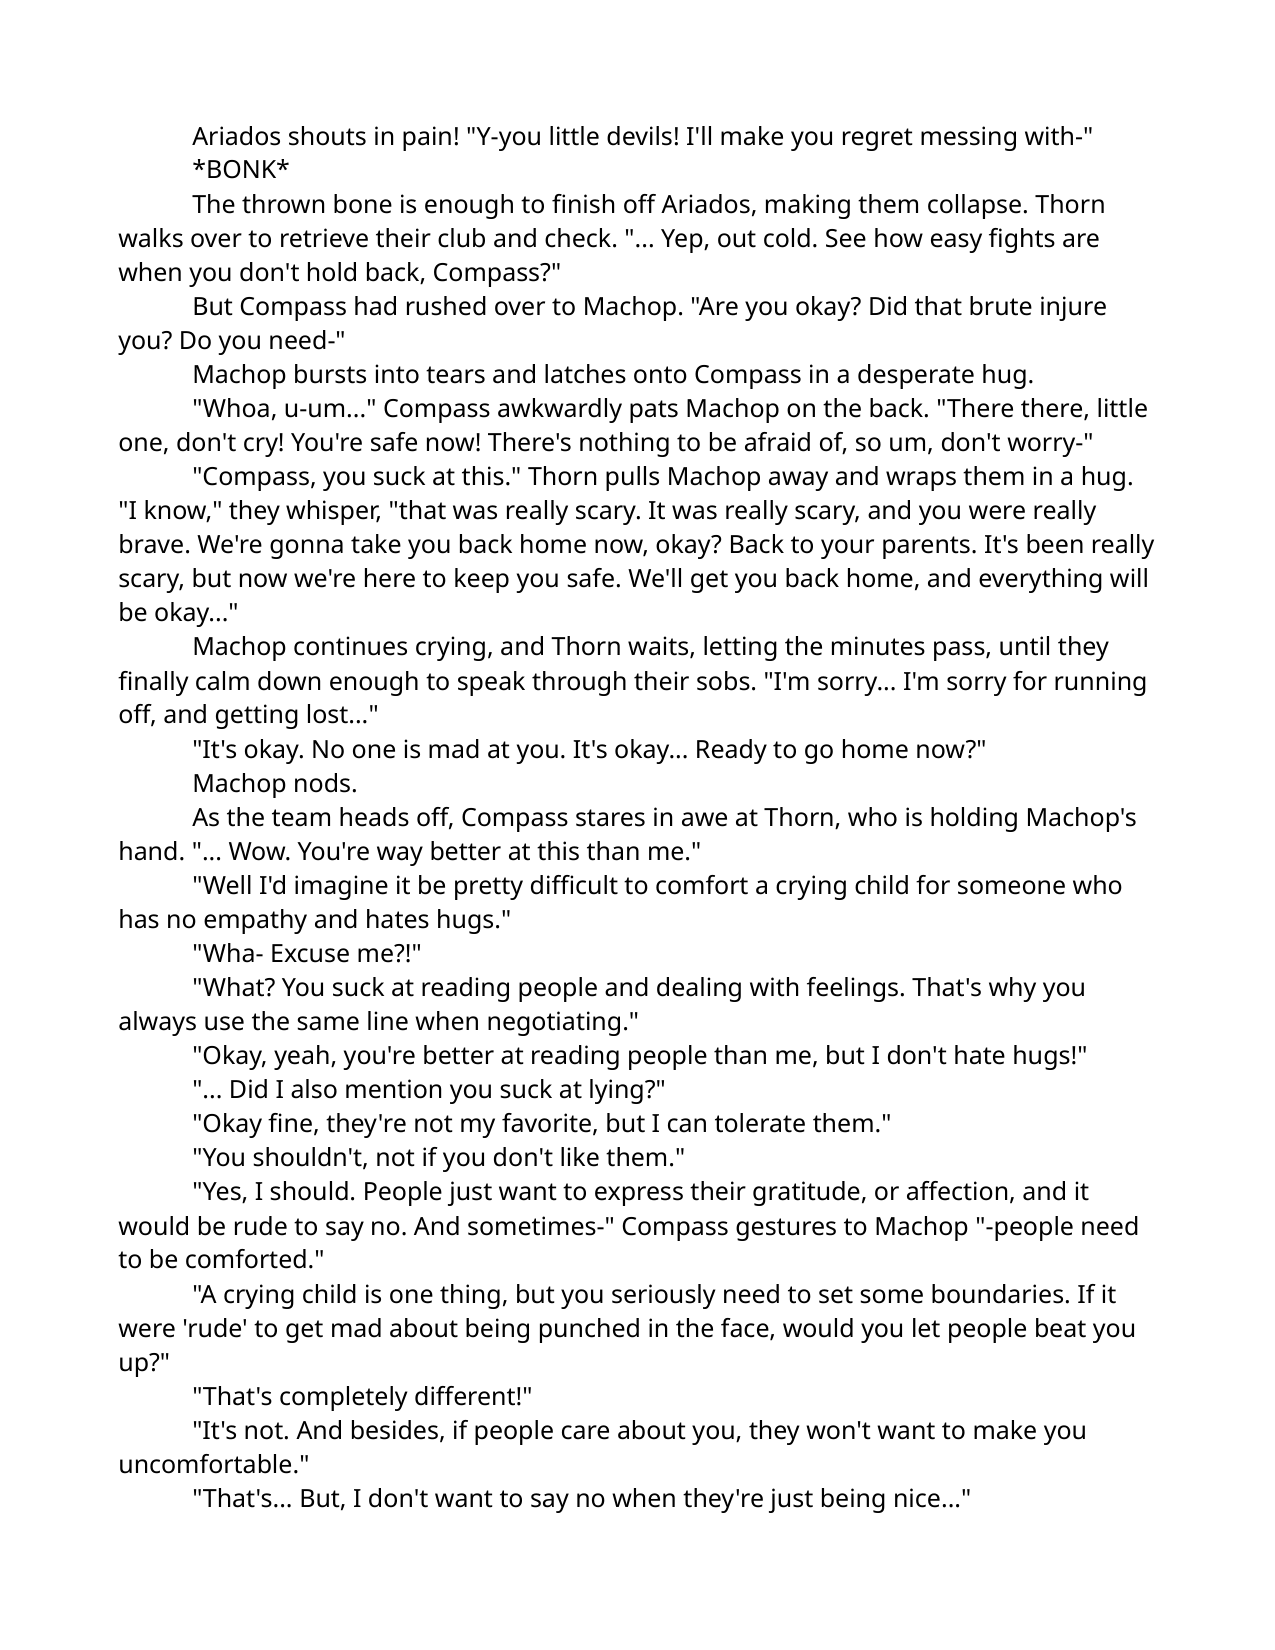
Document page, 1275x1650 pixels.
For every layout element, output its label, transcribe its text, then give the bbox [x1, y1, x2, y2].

text Machop bursts into tears and latches onto Compass in a desperate hug. [118, 357, 1157, 391]
text As the team heads off, Compass stares in awe at Thorn, who is holding Machop's hand. "... Wow. You're way better at this than me." [118, 799, 1157, 867]
text Machop continues crying, and Thorn waits, letting the minutes pass, until they finally calm down enough to speak through their sobs. "I'm sorry... I'm sorry for running off, and getting lost..." [118, 629, 1157, 731]
text "You shouldn't, not if you don't like them." [118, 1140, 1157, 1174]
text "Okay fine, they're not my favorite, but I can tolerate them." [118, 1106, 1157, 1140]
text "That's completely different!" [118, 1378, 1157, 1412]
text "Well I'd imagine it be pretty difficult to comfort a crying child for someone who has no empathy and hates hugs." [118, 867, 1157, 936]
text "What? You suck at reading people and dealing with feelings. That's why you always use the same line when negotiating." [118, 970, 1157, 1038]
text "It's not. And besides, if people care about you, they won't want to make you uncomfortable." [118, 1412, 1157, 1481]
text "Compass, you suck at this." Thorn pulls Machop away and wraps them in a hug. "I know," they whisper, "that was really scary. It was really scary, and you were really brave. We're gonna take you back home now, okay? Back to your parents. It's been really scary, but now we're here to keep you safe. We'll get you back home, and everything will be okay..." [118, 459, 1157, 629]
text The thrown bone is enough to finish off Ariados, making them collapse. Thorn walks over to retrieve their club and check. "... Yep, out cold. See how easy fights are when you don't hold back, Compass?" But Compass had rushed over to Machop. "Are you okay? Did that brute injure you? Do you need-" [118, 186, 1157, 357]
text "It's okay. No one is mad at you. It's okay... Ready to go home now?" [118, 731, 1157, 765]
text "Yes, I should. People just want to express their gratitude, or affection, and it would be rude to say no. And sometimes-" Compass gestures to Machop "-people need to be comforted." [118, 1174, 1157, 1276]
text Machop nods. [118, 765, 1157, 799]
text Ariados shouts in pain! "Y-you little devils! I'll make you regret messing with-" [118, 118, 1157, 152]
text "A crying child is one thing, but you seriously need to set some boundaries. If it were 'rude' to get mad about being punched in the face, would you let people beat you up?" [118, 1276, 1157, 1378]
text "... Did I also mention you suck at lying?" [118, 1072, 1157, 1106]
text "Wha- Excuse me?!" [118, 936, 1157, 970]
text "Okay, yeah, you're better at reading people than me, but I don't hate hugs!" [118, 1038, 1157, 1072]
text "Whoa, u-um..." Compass awkwardly pats Machop on the back. "There there, little one, don't cry! You're safe now! There's nothing to be afraid of, so um, don't worry-" [118, 391, 1157, 459]
text *BONK* [118, 152, 1157, 186]
text "That's... But, I don't want to say no when they're just being nice..." [118, 1481, 1157, 1515]
